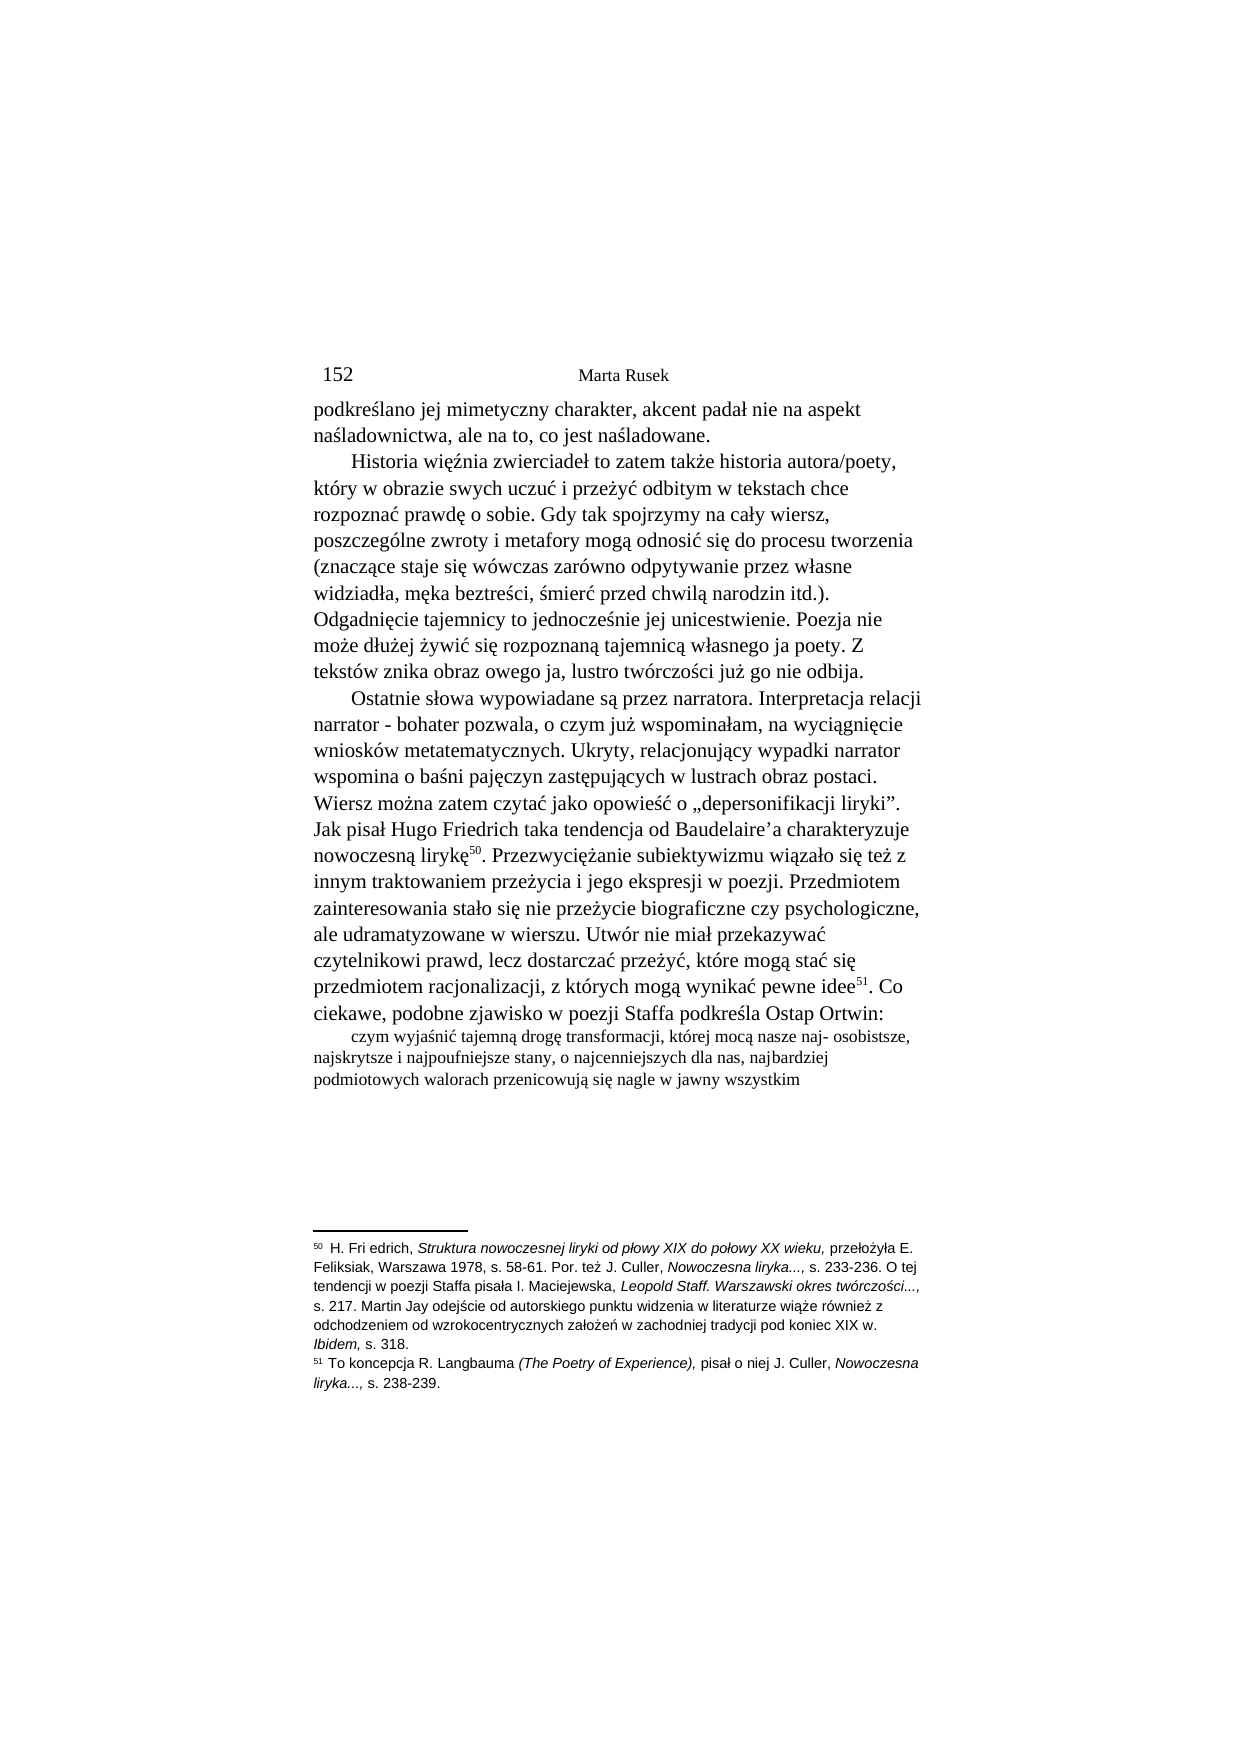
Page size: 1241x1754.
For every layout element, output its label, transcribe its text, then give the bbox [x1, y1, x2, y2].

text Ostatnie słowa wypowiadane są przez narratora. Inter­pretacja relacji narrator - bohater pozwala, o czym już wspomi­nałam, na wyciągnięcie wniosków metatematycznych. Ukryty, relacjonujący wypadki narrator wspomina o baśni pajęczyn za­stępujących w lustrach obraz postaci. Wiersz można zatem czy­tać jako opowieść o „depersonifikacji liryki”. Jak pisał Hugo Friedrich taka tendencja od Baudelaire’a charakteryzuje nowo­czesną lirykę. Przezwyciężanie subiektywizmu wiązało się też z innym traktowaniem przeżycia i jego ekspresji w poezji. Przedmiotem zainteresowania stało się nie przeżycie biograficz­ne czy psychologiczne, ale udramatyzowane w wierszu. Utwór nie miał przekazywać czytelnikowi prawd, lecz dostarczać prze­żyć, które mogą stać się przedmiotem racjonalizacji, z których mogą wynikać pewne idee. Co ciekawe, podobne zjawisko w poezji Staffa podkreśla Ostap Ortwin: [313, 683, 928, 1024]
text To koncepcja R. Langbauma (The Poetry of Experience), pisał o niej J. Culler, Nowo­czesna liryka..., s. 238-239. [313, 1353, 928, 1391]
text podkreślano jej mimetyczny charakter, akcent padał nie na aspekt naśladownictwa, ale na to, co jest naśladowane. [313, 394, 928, 447]
text Historia więźnia zwierciadeł to zatem także historia autora/poety, który w obrazie swych uczuć i przeżyć odbitym w tekstach chce rozpoznać prawdę o sobie. Gdy tak spojrzymy na cały wiersz, poszczególne zwroty i metafory mogą odnosić się do procesu tworzenia (znaczące staje się wówczas zarówno odpy­tywanie przez własne widziadła, męka beztreści, śmierć przed chwilą narodzin itd.). Odgadnięcie tajemnicy to jednocześnie jej unicestwienie. Poezja nie może dłużej żywić się rozpoznaną ta­jemnicą własnego ja poety. Z tekstów znika obraz owego ja, lustro twórczości już go nie odbija. [313, 447, 928, 683]
text H. Fri edrich, Struktura nowoczesnej liryki od płowy XIX do połowy XX wieku, prze­łożyła E. Feliksiak, Warszawa 1978, s. 58-61. Por. też J. Culler, Nowoczesna liryka..., s. 233-236. O tej tendencji w poezji Staffa pisała I. Maciejewska, Leopold Staff. War­szawski okres twórczości..., s. 217. Martin Jay odejście od autorskiego punktu widzenia w literaturze wiąże również z odchodzeniem od wzrokocentrycznych założeń w zachod­niej tradycji pod koniec XIX w. Ibidem, s. 318. [313, 1237, 928, 1353]
text czym wyjaśnić tajemną drogę transformacji, której mocą nasze naj- osobistsze, najskrytsze i najpoufniejsze stany, o najcenniejszych dla nas, naj­bardziej podmiotowych walorach przenicowują się nagle w jawny wszystkim [313, 1024, 928, 1089]
